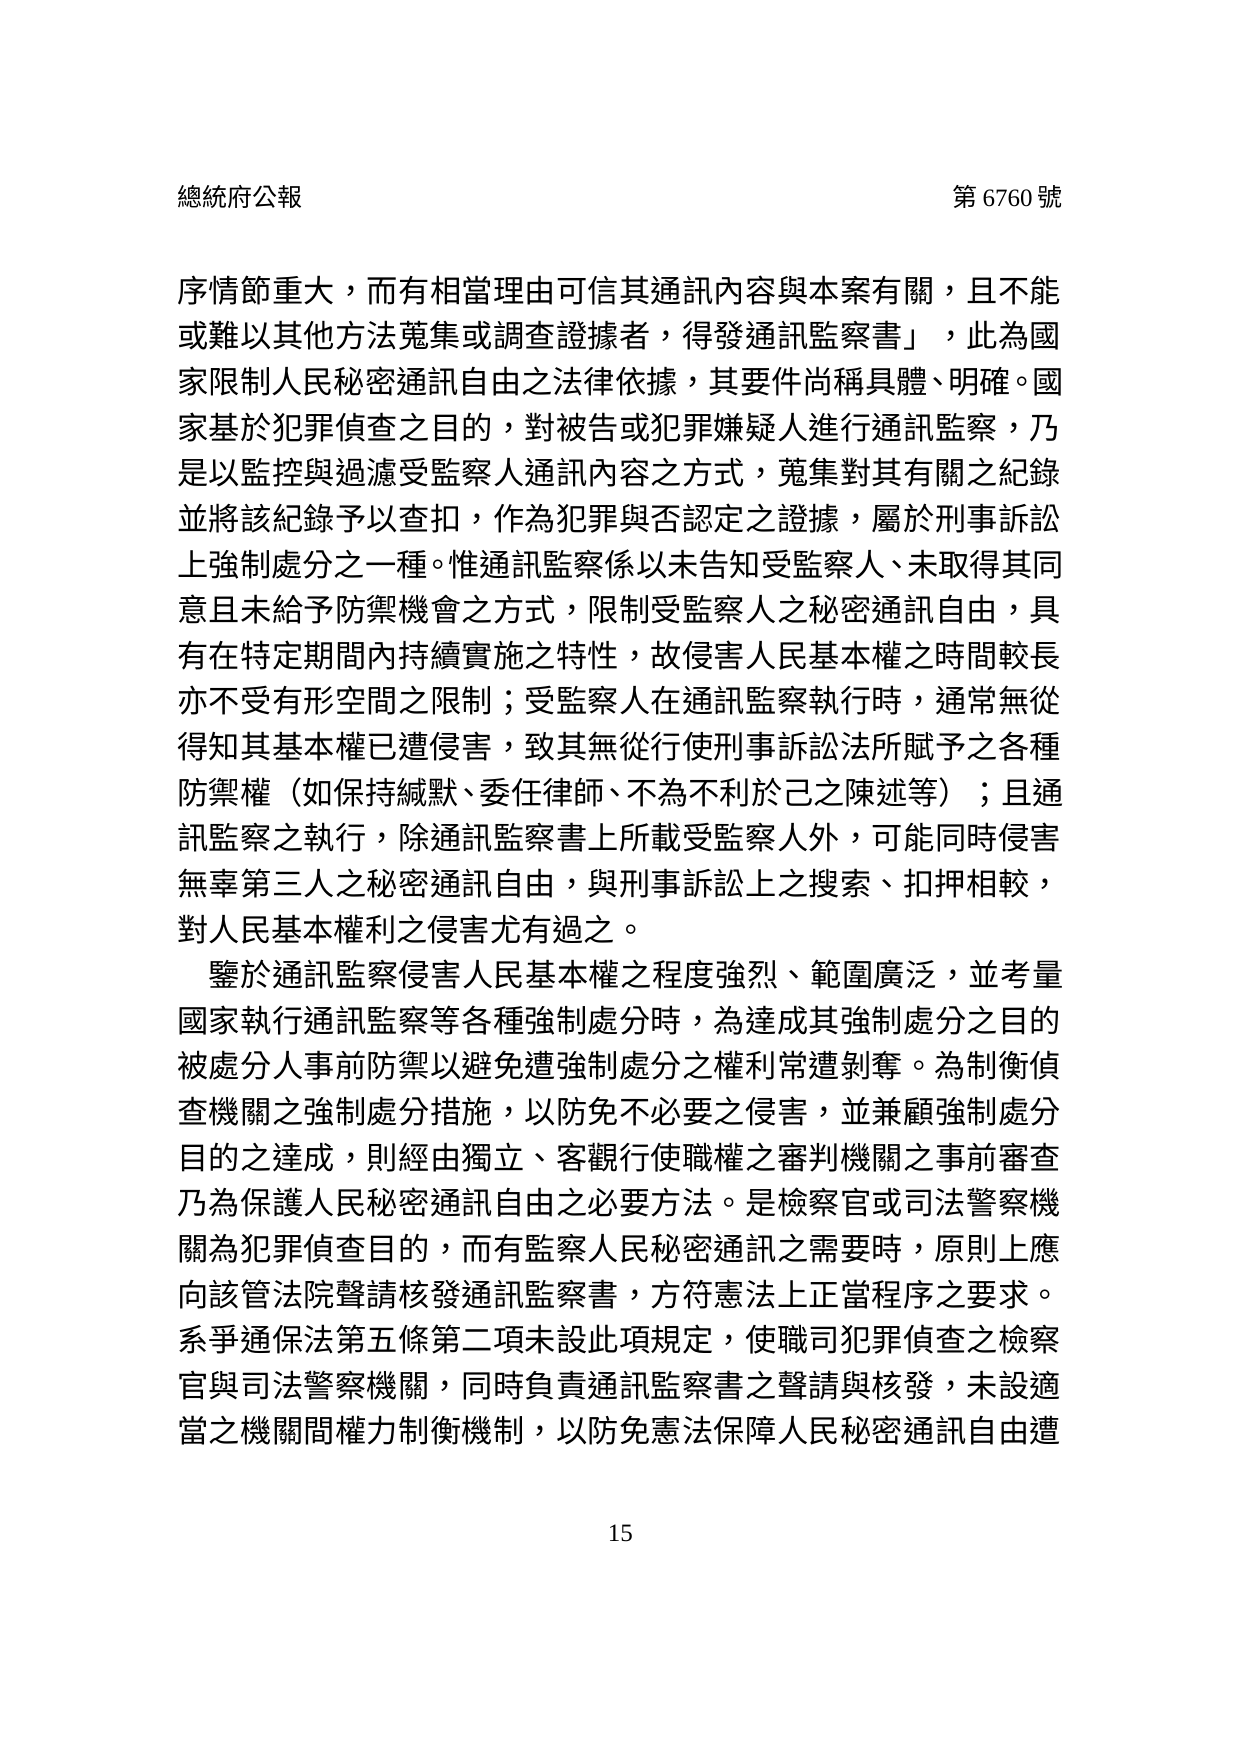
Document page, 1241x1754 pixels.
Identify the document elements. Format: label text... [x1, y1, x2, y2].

text 通保法係國家為衡酌「保障人民秘密通訊自由不受非法侵害」及「確保國家安全、維護社會秩序」之利益衝突，所制定之法律（通保法第一條參照）。依其規定，國家僅在為確保國家安全及維護社會秩序所必要，於符合法定之實體及程序要件之情形下，始得核發通訊監察書，對人民之秘密通訊為監察（通保法第二條、第五條及第七條參照）。通保法第五條第一項規定：「有事實足認被告或犯罪嫌疑人有下列各款罪嫌之一，並危害國家安全或社會秩序情節重大，而有相當理由可信其通訊內容與本案有關，且不能或難以其他方法蒐集或調查證據者，得發通訊監察書」，此為國家限制人民秘密通訊自由之法律依據，其要件尚稱具體、明確。國家基於犯罪偵查之目的，對被告或犯罪嫌疑人進行通訊監察，乃是以監控與過濾受監察人通訊內容之方式，蒐集對其有關之紀錄，並將該紀錄予以查扣，作為犯罪與否認定之證據，屬於刑事訴訟上強制處分之一種。惟通訊監察係以未告知受監察人、未取得其同意且未給予防禦機會之方式，限制受監察人之秘密通訊自由，具有在特定期間內持續實施之特性，故侵害人民基本權之時間較長，亦不受有形空間之限制；受監察人在通訊監察執行時，通常無從得知其基本權已遭侵害，致其無從行使刑事訴訟法所賦予之各種防禦權（如保持緘默、委任律師、不為不利於己之陳述等）；且通訊監察之執行，除通訊監察書上所載受監察人外，可能同時侵害無辜第三人之秘密通訊自由，與刑事訴訟上之搜索、扣押相較，對人民基本權利之侵害尤有過之。 [177, 266, 1063, 950]
text 鑒於通訊監察侵害人民基本權之程度強烈、範圍廣泛，並考量國家執行通訊監察等各種強制處分時，為達成其強制處分之目的，被處分人事前防禦以避免遭強制處分之權利常遭剝奪。為制衡偵查機關之強制處分措施，以防免不必要之侵害，並兼顧強制處分目的之達成，則經由獨立、客觀行使職權之審判機關之事前審查，乃為保護人民秘密通訊自由之必要方法。是檢察官或司法警察機關為犯罪偵查目的，而有監察人民秘密通訊之需要時，原則上應向該管法院聲請核發通訊監察書，方符憲法上正當程序之要求。系爭通保法第五條第二項未設此項規定，使職司犯罪偵查之檢察官與司法警察機關，同時負責通訊監察書之聲請與核發，未設適當之機關間權力制衡機制，以防免憲法保障人民秘密通訊自由遭受不必要侵害，自難謂為合理、正當之程序規範，而與憲法第十二條保障人民秘密通訊自由之意旨不符，應自本解釋公布之日起，至遲於九十六年七月十一日修正公布之通保法第五條施行之日失其效力。另因通訊監察對人民之秘密通訊自由影響甚鉅，核發權人於核發通訊監察書時，應嚴格審查通保法第五條第一項所定要件；倘確有核發通訊監察書之必要時，亦應謹守最小侵害原則，明確指示得為通訊監察之期間、對象、方式等事項，且隨時監督通訊監察之執行情形，自不待言。 [177, 950, 1063, 1452]
